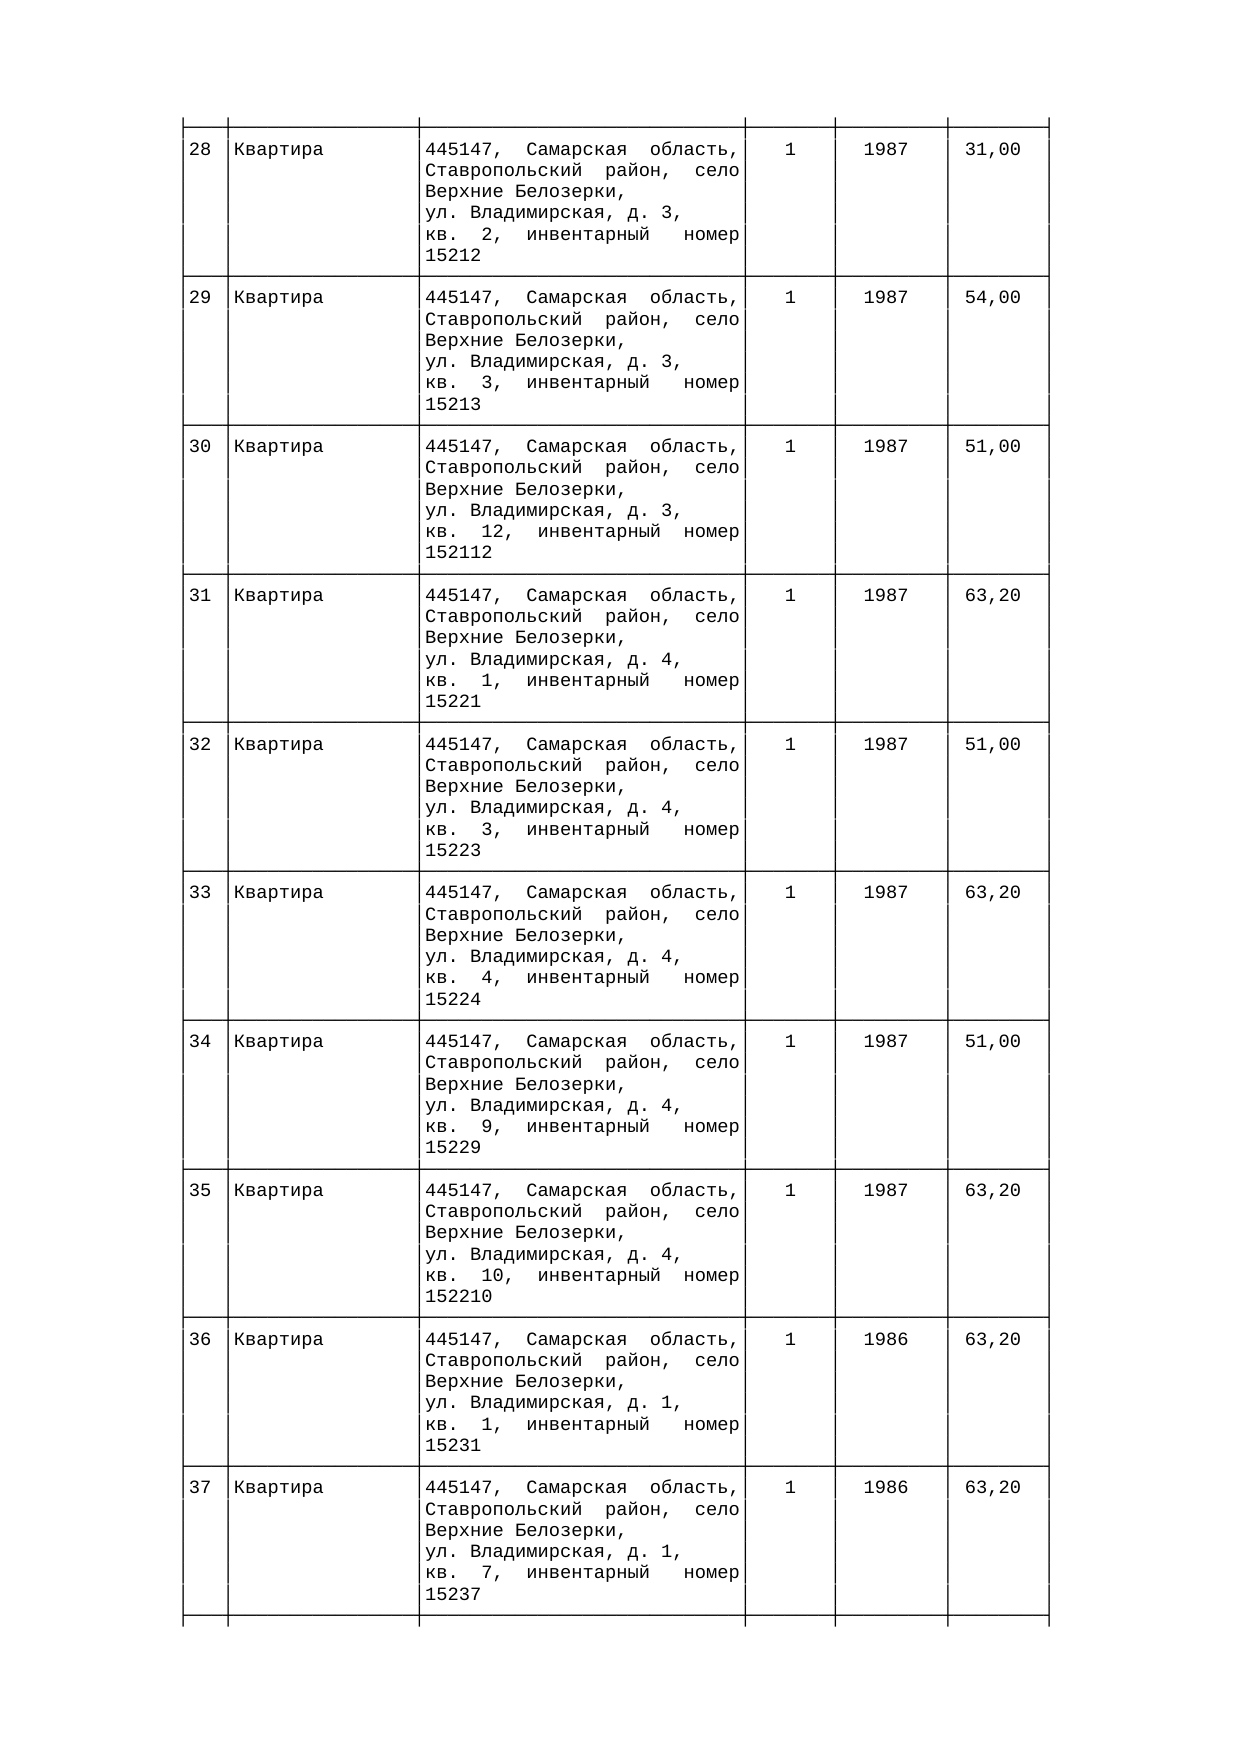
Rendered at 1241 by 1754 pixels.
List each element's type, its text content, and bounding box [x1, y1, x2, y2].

text │ │ │ул. Владимирская, д. 4, │ │ │ │ [1049, 649, 1152, 671]
text │ │ │ул. Владимирская, д. 1, │ │ │ │ [745, 1393, 834, 1414]
text │ │ │15221 │ │ │ │ [1049, 692, 1152, 713]
text │ │ │15212 │ │ │ │ [183, 246, 227, 267]
text │ │ │кв. 10, инвентарный номер│ │ │ │ [835, 1266, 947, 1287]
text │ │ │ул. Владимирская, д. 4, │ │ │ │ [835, 1244, 947, 1266]
text │ │ │15213 │ │ │ │ [419, 394, 744, 416]
text │ │ │кв. 3, инвентарный номер│ │ │ │ [745, 373, 834, 394]
text ├───┼────────────────┼────────────────────────────┼───────┼─────────┼────────┤ [835, 267, 947, 288]
text ├───┼────────────────┼────────────────────────────┼───────┼─────────┼────────┤ [1049, 118, 1152, 139]
text │ │ │ул. Владимирская, д. 1, │ │ │ │ [419, 1542, 744, 1563]
text │35 │Квартира │445147, Самарская область,│ 1 │ 1987 │ 63,20 │ [1049, 1181, 1152, 1202]
text │ │ │ул. Владимирская, д. 4, │ │ │ │ [835, 947, 947, 968]
text ├───┼────────────────┼────────────────────────────┼───────┼─────────┼────────┤ [745, 1159, 834, 1181]
text │ │ │15213 │ │ │ │ [745, 394, 834, 416]
text │ │ │Ставропольский район, село│ │ │ │ [228, 309, 418, 331]
text │ │ │кв. 1, инвентарный номер│ │ │ │ [745, 1414, 834, 1436]
text │ │ │ул. Владимирская, д. 4, │ │ │ │ [745, 1096, 834, 1117]
text │ │ │ул. Владимирская, д. 1, │ │ │ │ [835, 1542, 947, 1563]
text ├───┼────────────────┼────────────────────────────┼───────┼─────────┼────────┤ [1049, 1457, 1152, 1478]
text │28 │Квартира │445147, Самарская область,│ 1 │ 1987 │ 31,00 │ [745, 139, 834, 161]
text │ │ │15221 │ │ │ │ [948, 692, 1048, 713]
text │ │ │Ставропольский район, село│ │ │ │ [183, 1499, 227, 1521]
text ├───┼────────────────┼────────────────────────────┼───────┼─────────┼────────┤ [228, 1457, 418, 1478]
text │ │ │Ставропольский район, село│ │ │ │ [1049, 607, 1152, 628]
text ├───┼────────────────┼────────────────────────────┼───────┼─────────┼────────┤ [419, 118, 744, 139]
text │ │ │152210 │ │ │ │ [948, 1287, 1048, 1308]
text │ │ │Верхние Белозерки, │ │ │ │ [183, 1223, 227, 1244]
text │35 │Квартира │445147, Самарская область,│ 1 │ 1987 │ 63,20 │ [419, 1181, 744, 1202]
text │ │ │15229 │ │ │ │ [948, 1138, 1048, 1159]
text │ │ │ул. Владимирская, д. 3, │ │ │ │ [228, 352, 418, 373]
text ├───┼────────────────┼────────────────────────────┼───────┼─────────┼────────┤ [948, 416, 1048, 437]
text │ │ │15212 │ │ │ │ [948, 246, 1048, 267]
text │32 │Квартира │445147, Самарская область,│ 1 │ 1987 │ 51,00 │ [948, 734, 1048, 756]
text │ │ │15237 │ │ │ │ [948, 1584, 1048, 1606]
text │ │ │15224 │ │ │ │ [228, 989, 418, 1011]
text │35 │Квартира │445147, Самарская область,│ 1 │ 1987 │ 63,20 │ [948, 1181, 1048, 1202]
text │ │ │Верхние Белозерки, │ │ │ │ [745, 479, 834, 501]
text │ │ │Ставропольский район, село│ │ │ │ [948, 1351, 1048, 1372]
text │ │ │кв. 10, инвентарный номер│ │ │ │ [183, 1266, 227, 1287]
text │ │ │ул. Владимирская, д. 3, │ │ │ │ [745, 352, 834, 373]
text │ │ │15229 │ │ │ │ [228, 1138, 418, 1159]
text │ │ │Ставропольский район, село│ │ │ │ [948, 161, 1048, 182]
text │ │ │ул. Владимирская, д. 4, │ │ │ │ [1049, 798, 1152, 819]
text │ │ │кв. 2, инвентарный номер│ │ │ │ [1049, 224, 1152, 246]
text ├───┼────────────────┼────────────────────────────┼───────┼─────────┼────────┤ [948, 1457, 1048, 1478]
text │29 │Квартира │445147, Самарская область,│ 1 │ 1987 │ 54,00 │ [228, 288, 418, 309]
text │ │ │кв. 4, инвентарный номер│ │ │ │ [419, 968, 744, 989]
text │ │ │ул. Владимирская, д. 1, │ │ │ │ [1049, 1393, 1152, 1414]
text │ │ │Верхние Белозерки, │ │ │ │ [745, 926, 834, 947]
text │ │ │15212 │ │ │ │ [745, 246, 834, 267]
text │ │ │Верхние Белозерки, │ │ │ │ [183, 182, 227, 203]
text │ │ │Верхние Белозерки, │ │ │ │ [948, 331, 1048, 352]
text │ │ │ул. Владимирская, д. 4, │ │ │ │ [419, 1096, 744, 1117]
text │ │ │Верхние Белозерки, │ │ │ │ [419, 926, 744, 947]
text │ │ │ул. Владимирская, д. 4, │ │ │ │ [183, 1244, 227, 1266]
text │ │ │15221 │ │ │ │ [835, 692, 947, 713]
text │ │ │Верхние Белозерки, │ │ │ │ [183, 479, 227, 501]
text ├───┼────────────────┼────────────────────────────┼───────┼─────────┼────────┤ [1049, 1011, 1152, 1032]
text │ │ │ул. Владимирская, д. 4, │ │ │ │ [745, 1244, 834, 1266]
text │ │ │кв. 2, инвентарный номер│ │ │ │ [745, 224, 834, 246]
text │ │ │Ставропольский район, село│ │ │ │ [419, 904, 744, 926]
text │ │ │кв. 3, инвентарный номер│ │ │ │ [228, 373, 418, 394]
text │ │ │ул. Владимирская, д. 3, │ │ │ │ [419, 501, 744, 522]
text │ │ │кв. 1, инвентарный номер│ │ │ │ [228, 1414, 418, 1436]
text │ │ │ул. Владимирская, д. 4, │ │ │ │ [419, 798, 744, 819]
text │ │ │ул. Владимирская, д. 4, │ │ │ │ [948, 947, 1048, 968]
text │ │ │Верхние Белозерки, │ │ │ │ [419, 628, 744, 649]
text │33 │Квартира │445147, Самарская область,│ 1 │ 1987 │ 63,20 │ [835, 883, 947, 904]
text │ │ │кв. 1, инвентарный номер│ │ │ │ [1049, 671, 1152, 692]
text │ │ │кв. 1, инвентарный номер│ │ │ │ [419, 1414, 744, 1436]
text │36 │Квартира │445147, Самарская область,│ 1 │ 1986 │ 63,20 │ [948, 1329, 1048, 1351]
text │31 │Квартира │445147, Самарская область,│ 1 │ 1987 │ 63,20 │ [1049, 586, 1152, 607]
text │ │ │Верхние Белозерки, │ │ │ │ [228, 182, 418, 203]
text │35 │Квартира │445147, Самарская область,│ 1 │ 1987 │ 63,20 │ [835, 1181, 947, 1202]
text ├───┼────────────────┼────────────────────────────┼───────┼─────────┼────────┤ [745, 564, 834, 586]
text │ │ │Ставропольский район, село│ │ │ │ [228, 1351, 418, 1372]
text │ │ │15223 │ │ │ │ [228, 841, 418, 862]
text │ │ │кв. 9, инвентарный номер│ │ │ │ [1049, 1117, 1152, 1138]
text ├───┼────────────────┼────────────────────────────┼───────┼─────────┼────────┤ [835, 862, 947, 883]
text │ │ │ул. Владимирская, д. 4, │ │ │ │ [183, 649, 227, 671]
text │30 │Квартира │445147, Самарская область,│ 1 │ 1987 │ 51,00 │ [419, 437, 744, 458]
text │ │ │15237 │ │ │ │ [183, 1584, 227, 1606]
text │ │ │Ставропольский район, село│ │ │ │ [835, 1499, 947, 1521]
text │35 │Квартира │445147, Самарская область,│ 1 │ 1987 │ 63,20 │ [745, 1181, 834, 1202]
text │ │ │кв. 3, инвентарный номер│ │ │ │ [835, 819, 947, 841]
text │ │ │15223 │ │ │ │ [1049, 841, 1152, 862]
text │37 │Квартира │445147, Самарская область,│ 1 │ 1986 │ 63,20 │ [745, 1478, 834, 1499]
text │ │ │ул. Владимирская, д. 4, │ │ │ │ [419, 649, 744, 671]
text │ │ │15224 │ │ │ │ [948, 989, 1048, 1011]
text │ │ │15223 │ │ │ │ [183, 841, 227, 862]
text │ │ │Ставропольский район, село│ │ │ │ [1049, 756, 1152, 777]
text │ │ │15224 │ │ │ │ [835, 989, 947, 1011]
text │ │ │Ставропольский район, село│ │ │ │ [228, 1053, 418, 1074]
text ├───┼────────────────┼────────────────────────────┼───────┼─────────┼────────┤ [419, 713, 744, 734]
text │ │ │кв. 9, инвентарный номер│ │ │ │ [183, 1117, 227, 1138]
text │34 │Квартира │445147, Самарская область,│ 1 │ 1987 │ 51,00 │ [745, 1032, 834, 1053]
text │ │ │Ставропольский район, село│ │ │ │ [835, 756, 947, 777]
text │30 │Квартира │445147, Самарская область,│ 1 │ 1987 │ 51,00 │ [948, 437, 1048, 458]
text │ │ │кв. 1, инвентарный номер│ │ │ │ [228, 671, 418, 692]
text │ │ │ул. Владимирская, д. 4, │ │ │ │ [745, 649, 834, 671]
text │29 │Квартира │445147, Самарская область,│ 1 │ 1987 │ 54,00 │ [948, 288, 1048, 309]
text │ │ │Верхние Белозерки, │ │ │ │ [228, 628, 418, 649]
text ├───┼────────────────┼────────────────────────────┼───────┼─────────┼────────┤ [745, 267, 834, 288]
text ├───┼────────────────┼────────────────────────────┼───────┼─────────┼────────┤ [948, 713, 1048, 734]
text │ │ │152210 │ │ │ │ [1049, 1287, 1152, 1308]
text │ │ │кв. 9, инвентарный номер│ │ │ │ [745, 1117, 834, 1138]
text │33 │Квартира │445147, Самарская область,│ 1 │ 1987 │ 63,20 │ [948, 883, 1048, 904]
text │ │ │ул. Владимирская, д. 4, │ │ │ │ [835, 798, 947, 819]
text │ │ │Верхние Белозерки, │ │ │ │ [419, 331, 744, 352]
text ├───┼────────────────┼────────────────────────────┼───────┼─────────┼────────┤ [835, 416, 947, 437]
text │ │ │ул. Владимирская, д. 4, │ │ │ │ [228, 1096, 418, 1117]
text │ │ │Ставропольский район, село│ │ │ │ [835, 1202, 947, 1223]
text │ │ │кв. 3, инвентарный номер│ │ │ │ [419, 819, 744, 841]
text │ │ │15224 │ │ │ │ [1049, 989, 1152, 1011]
text │ │ │кв. 1, инвентарный номер│ │ │ │ [948, 1414, 1048, 1436]
text │30 │Квартира │445147, Самарская область,│ 1 │ 1987 │ 51,00 │ [1049, 437, 1152, 458]
text ├───┼────────────────┼────────────────────────────┼───────┼─────────┼────────┤ [228, 564, 418, 586]
text ├───┼────────────────┼────────────────────────────┼───────┼─────────┼────────┤ [948, 564, 1048, 586]
text │ │ │Ставропольский район, село│ │ │ │ [419, 1053, 744, 1074]
text │ │ │15223 │ │ │ │ [835, 841, 947, 862]
text │ │ │Верхние Белозерки, │ │ │ │ [228, 1074, 418, 1096]
text │32 │Квартира │445147, Самарская область,│ 1 │ 1987 │ 51,00 │ [835, 734, 947, 756]
text ├───┼────────────────┼────────────────────────────┼───────┼─────────┼────────┤ [419, 1159, 744, 1181]
text │ │ │Верхние Белозерки, │ │ │ │ [183, 926, 227, 947]
text │ │ │152112 │ │ │ │ [419, 543, 744, 564]
text │ │ │ул. Владимирская, д. 3, │ │ │ │ [419, 203, 744, 224]
text ├───┼────────────────┼────────────────────────────┼───────┼─────────┼────────┤ [419, 416, 744, 437]
text │32 │Квартира │445147, Самарская область,│ 1 │ 1987 │ 51,00 │ [1049, 734, 1152, 756]
text │ │ │Ставропольский район, село│ │ │ │ [948, 904, 1048, 926]
text │ │ │Ставропольский район, село│ │ │ │ [745, 756, 834, 777]
text │ │ │ул. Владимирская, д. 1, │ │ │ │ [1049, 1542, 1152, 1563]
text │ │ │ул. Владимирская, д. 1, │ │ │ │ [183, 1542, 227, 1563]
text │37 │Квартира │445147, Самарская область,│ 1 │ 1986 │ 63,20 │ [228, 1478, 418, 1499]
text ├───┼────────────────┼────────────────────────────┼───────┼─────────┼────────┤ [228, 267, 418, 288]
text │ │ │Верхние Белозерки, │ │ │ │ [1049, 1521, 1152, 1542]
text │ │ │Верхние Белозерки, │ │ │ │ [745, 1372, 834, 1393]
text │ │ │Ставропольский район, село│ │ │ │ [419, 1202, 744, 1223]
text │ │ │Ставропольский район, село│ │ │ │ [948, 1053, 1048, 1074]
text │ │ │кв. 4, инвентарный номер│ │ │ │ [1049, 968, 1152, 989]
text ├───┼────────────────┼────────────────────────────┼───────┼─────────┼────────┤ [745, 1606, 834, 1627]
text │ │ │15224 │ │ │ │ [183, 989, 227, 1011]
text │36 │Квартира │445147, Самарская область,│ 1 │ 1986 │ 63,20 │ [228, 1329, 418, 1351]
text │34 │Квартира │445147, Самарская область,│ 1 │ 1987 │ 51,00 │ [1049, 1032, 1152, 1053]
text │ │ │кв. 12, инвентарный номер│ │ │ │ [419, 522, 744, 543]
text │ │ │кв. 1, инвентарный номер│ │ │ │ [183, 1414, 227, 1436]
text │ │ │15221 │ │ │ │ [745, 692, 834, 713]
text │ │ │Верхние Белозерки, │ │ │ │ [835, 1521, 947, 1542]
text │ │ │Ставропольский район, село│ │ │ │ [183, 904, 227, 926]
text │ │ │ул. Владимирская, д. 4, │ │ │ │ [183, 1096, 227, 1117]
text │ │ │ул. Владимирская, д. 3, │ │ │ │ [835, 203, 947, 224]
text │34 │Квартира │445147, Самарская область,│ 1 │ 1987 │ 51,00 │ [419, 1032, 744, 1053]
text │ │ │Верхние Белозерки, │ │ │ │ [745, 1223, 834, 1244]
text ├───┼────────────────┼────────────────────────────┼───────┼─────────┼────────┤ [419, 1011, 744, 1032]
text │ │ │ул. Владимирская, д. 3, │ │ │ │ [419, 352, 744, 373]
text │ │ │Ставропольский район, село│ │ │ │ [183, 1202, 227, 1223]
text │ │ │кв. 10, инвентарный номер│ │ │ │ [419, 1266, 744, 1287]
text ├───┼────────────────┼────────────────────────────┼───────┼─────────┼────────┤ [948, 1606, 1048, 1627]
text │ │ │ул. Владимирская, д. 3, │ │ │ │ [948, 501, 1048, 522]
text ├───┼────────────────┼────────────────────────────┼───────┼─────────┼────────┤ [419, 1308, 744, 1329]
text │33 │Квартира │445147, Самарская область,│ 1 │ 1987 │ 63,20 │ [745, 883, 834, 904]
text │ │ │152112 │ │ │ │ [228, 543, 418, 564]
text │ │ │Ставропольский район, село│ │ │ │ [835, 1053, 947, 1074]
text │ │ │ул. Владимирская, д. 3, │ │ │ │ [745, 501, 834, 522]
text │ │ │ул. Владимирская, д. 1, │ │ │ │ [948, 1393, 1048, 1414]
text │ │ │кв. 12, инвентарный номер│ │ │ │ [1049, 522, 1152, 543]
text │34 │Квартира │445147, Самарская область,│ 1 │ 1987 │ 51,00 │ [948, 1032, 1048, 1053]
text ├───┼────────────────┼────────────────────────────┼───────┼─────────┼────────┤ [835, 1159, 947, 1181]
text │36 │Квартира │445147, Самарская область,│ 1 │ 1986 │ 63,20 │ [745, 1329, 834, 1351]
text │ │ │Ставропольский район, село│ │ │ │ [419, 756, 744, 777]
text │ │ │Верхние Белозерки, │ │ │ │ [419, 777, 744, 798]
text │ │ │Верхние Белозерки, │ │ │ │ [1049, 331, 1152, 352]
text │ │ │15213 │ │ │ │ [183, 394, 227, 416]
text │37 │Квартира │445147, Самарская область,│ 1 │ 1986 │ 63,20 │ [419, 1478, 744, 1499]
text │34 │Квартира │445147, Самарская область,│ 1 │ 1987 │ 51,00 │ [228, 1032, 418, 1053]
text ├───┼────────────────┼────────────────────────────┼───────┼─────────┼────────┤ [745, 1457, 834, 1478]
text │ │ │15229 │ │ │ │ [835, 1138, 947, 1159]
text │ │ │15231 │ │ │ │ [228, 1436, 418, 1457]
text ├───┼────────────────┼────────────────────────────┼───────┼─────────┼────────┤ [1049, 1606, 1152, 1627]
text │ │ │ул. Владимирская, д. 3, │ │ │ │ [183, 352, 227, 373]
text │ │ │ул. Владимирская, д. 1, │ │ │ │ [183, 1393, 227, 1414]
text ├───┼────────────────┼────────────────────────────┼───────┼─────────┼────────┤ [228, 118, 418, 139]
text │ │ │Верхние Белозерки, │ │ │ │ [1049, 1074, 1152, 1096]
text │ │ │ул. Владимирская, д. 1, │ │ │ │ [228, 1542, 418, 1563]
text │ │ │Верхние Белозерки, │ │ │ │ [419, 1372, 744, 1393]
text ├───┼────────────────┼────────────────────────────┼───────┼─────────┼────────┤ [835, 1606, 947, 1627]
text │ │ │Ставропольский район, село│ │ │ │ [1049, 1053, 1152, 1074]
text │30 │Квартира │445147, Самарская область,│ 1 │ 1987 │ 51,00 │ [745, 437, 834, 458]
text │ │ │Верхние Белозерки, │ │ │ │ [835, 479, 947, 501]
text │ │ │ул. Владимирская, д. 3, │ │ │ │ [228, 203, 418, 224]
text │ │ │Ставропольский район, село│ │ │ │ [228, 756, 418, 777]
text │ │ │15237 │ │ │ │ [419, 1584, 744, 1606]
text ├───┼────────────────┼────────────────────────────┼───────┼─────────┼────────┤ [419, 267, 744, 288]
text │ │ │ул. Владимирская, д. 1, │ │ │ │ [228, 1393, 418, 1414]
text │ │ │кв. 12, инвентарный номер│ │ │ │ [183, 522, 227, 543]
text ├───┼────────────────┼────────────────────────────┼───────┼─────────┼────────┤ [1049, 1308, 1152, 1329]
text ├───┼────────────────┼────────────────────────────┼───────┼─────────┼────────┤ [1049, 713, 1152, 734]
text │ │ │кв. 7, инвентарный номер│ │ │ │ [835, 1563, 947, 1584]
text │ │ │Верхние Белозерки, │ │ │ │ [1049, 182, 1152, 203]
text │ │ │ул. Владимирская, д. 4, │ │ │ │ [948, 1244, 1048, 1266]
text │28 │Квартира │445147, Самарская область,│ 1 │ 1987 │ 31,00 │ [835, 139, 947, 161]
text ├───┼────────────────┼────────────────────────────┼───────┼─────────┼────────┤ [948, 267, 1048, 288]
text │ │ │Верхние Белозерки, │ │ │ │ [1049, 1223, 1152, 1244]
text │ │ │152210 │ │ │ │ [835, 1287, 947, 1308]
text │30 │Квартира │445147, Самарская область,│ 1 │ 1987 │ 51,00 │ [228, 437, 418, 458]
text │ │ │Верхние Белозерки, │ │ │ │ [835, 182, 947, 203]
text │ │ │ул. Владимирская, д. 4, │ │ │ │ [745, 798, 834, 819]
text │ │ │Верхние Белозерки, │ │ │ │ [1049, 479, 1152, 501]
text │ │ │Верхние Белозерки, │ │ │ │ [835, 331, 947, 352]
text │ │ │Верхние Белозерки, │ │ │ │ [948, 1074, 1048, 1096]
text │37 │Квартира │445147, Самарская область,│ 1 │ 1986 │ 63,20 │ [1049, 1478, 1152, 1499]
text │32 │Квартира │445147, Самарская область,│ 1 │ 1987 │ 51,00 │ [745, 734, 834, 756]
text │ │ │15229 │ │ │ │ [1049, 1138, 1152, 1159]
text │ │ │ул. Владимирская, д. 3, │ │ │ │ [835, 352, 947, 373]
text │ │ │Верхние Белозерки, │ │ │ │ [228, 1372, 418, 1393]
text │ │ │Ставропольский район, село│ │ │ │ [948, 1202, 1048, 1223]
text │ │ │15221 │ │ │ │ [183, 692, 227, 713]
text │ │ │кв. 12, инвентарный номер│ │ │ │ [745, 522, 834, 543]
text │33 │Квартира │445147, Самарская область,│ 1 │ 1987 │ 63,20 │ [1049, 883, 1152, 904]
text │ │ │Ставропольский район, село│ │ │ │ [1049, 1351, 1152, 1372]
text │ │ │кв. 7, инвентарный номер│ │ │ │ [228, 1563, 418, 1584]
text │ │ │кв. 4, инвентарный номер│ │ │ │ [745, 968, 834, 989]
text │ │ │ул. Владимирская, д. 4, │ │ │ │ [419, 1244, 744, 1266]
text ├───┼────────────────┼────────────────────────────┼───────┼─────────┼────────┤ [1049, 862, 1152, 883]
text │ │ │Верхние Белозерки, │ │ │ │ [835, 926, 947, 947]
text ├───┼────────────────┼────────────────────────────┼───────┼─────────┼────────┤ [1049, 416, 1152, 437]
text │ │ │Верхние Белозерки, │ │ │ │ [948, 479, 1048, 501]
text │ │ │Ставропольский район, село│ │ │ │ [228, 904, 418, 926]
text │ │ │Верхние Белозерки, │ │ │ │ [948, 1223, 1048, 1244]
text │ │ │Ставропольский район, село│ │ │ │ [1049, 904, 1152, 926]
text │ │ │кв. 7, инвентарный номер│ │ │ │ [745, 1563, 834, 1584]
text │ │ │кв. 4, инвентарный номер│ │ │ │ [948, 968, 1048, 989]
text │ │ │кв. 1, инвентарный номер│ │ │ │ [745, 671, 834, 692]
text ├───┼────────────────┼────────────────────────────┼───────┼─────────┼────────┤ [228, 862, 418, 883]
text │ │ │Ставропольский район, село│ │ │ │ [419, 607, 744, 628]
text │ │ │Верхние Белозерки, │ │ │ │ [228, 926, 418, 947]
text │ │ │Верхние Белозерки, │ │ │ │ [183, 331, 227, 352]
text │ │ │Ставропольский район, село│ │ │ │ [183, 607, 227, 628]
text │29 │Квартира │445147, Самарская область,│ 1 │ 1987 │ 54,00 │ [745, 288, 834, 309]
text │ │ │Ставропольский район, село│ │ │ │ [948, 607, 1048, 628]
text │28 │Квартира │445147, Самарская область,│ 1 │ 1987 │ 31,00 │ [1049, 139, 1152, 161]
text │ │ │15223 │ │ │ │ [745, 841, 834, 862]
text │ │ │кв. 12, инвентарный номер│ │ │ │ [835, 522, 947, 543]
text │28 │Квартира │445147, Самарская область,│ 1 │ 1987 │ 31,00 │ [948, 139, 1048, 161]
text │ │ │Верхние Белозерки, │ │ │ │ [835, 777, 947, 798]
text ├───┼────────────────┼────────────────────────────┼───────┼─────────┼────────┤ [1049, 564, 1152, 586]
text │ │ │ул. Владимирская, д. 4, │ │ │ │ [1049, 1096, 1152, 1117]
text │ │ │Верхние Белозерки, │ │ │ │ [183, 1521, 227, 1542]
text │ │ │15213 │ │ │ │ [1049, 394, 1152, 416]
text │ │ │Верхние Белозерки, │ │ │ │ [948, 182, 1048, 203]
text │ │ │кв. 4, инвентарный номер│ │ │ │ [835, 968, 947, 989]
text │ │ │Ставропольский район, село│ │ │ │ [1049, 458, 1152, 479]
text │ │ │Ставропольский район, село│ │ │ │ [835, 458, 947, 479]
text │ │ │кв. 3, инвентарный номер│ │ │ │ [745, 819, 834, 841]
text │ │ │Ставропольский район, село│ │ │ │ [835, 607, 947, 628]
text │ │ │кв. 1, инвентарный номер│ │ │ │ [835, 1414, 947, 1436]
text │ │ │Ставропольский район, село│ │ │ │ [183, 161, 227, 182]
text │ │ │кв. 3, инвентарный номер│ │ │ │ [419, 373, 744, 394]
text │ │ │ул. Владимирская, д. 1, │ │ │ │ [948, 1542, 1048, 1563]
text │ │ │кв. 2, инвентарный номер│ │ │ │ [228, 224, 418, 246]
text │ │ │кв. 1, инвентарный номер│ │ │ │ [419, 671, 744, 692]
text │ │ │кв. 1, инвентарный номер│ │ │ │ [1049, 1414, 1152, 1436]
text │ │ │Верхние Белозерки, │ │ │ │ [745, 1521, 834, 1542]
text │ │ │кв. 3, инвентарный номер│ │ │ │ [1049, 819, 1152, 841]
text │ │ │кв. 3, инвентарный номер│ │ │ │ [948, 373, 1048, 394]
text │ │ │ул. Владимирская, д. 4, │ │ │ │ [228, 947, 418, 968]
text │ │ │Верхние Белозерки, │ │ │ │ [228, 777, 418, 798]
text │35 │Квартира │445147, Самарская область,│ 1 │ 1987 │ 63,20 │ [228, 1181, 418, 1202]
text │ │ │ул. Владимирская, д. 4, │ │ │ │ [745, 947, 834, 968]
text │ │ │кв. 3, инвентарный номер│ │ │ │ [1049, 373, 1152, 394]
text ├───┼────────────────┼────────────────────────────┼───────┼─────────┼────────┤ [419, 1457, 744, 1478]
text │ │ │Ставропольский район, село│ │ │ │ [419, 458, 744, 479]
text │ │ │Ставропольский район, село│ │ │ │ [228, 1202, 418, 1223]
text │ │ │кв. 2, инвентарный номер│ │ │ │ [183, 224, 227, 246]
text │32 │Квартира │445147, Самарская область,│ 1 │ 1987 │ 51,00 │ [419, 734, 744, 756]
text │ │ │Ставропольский район, село│ │ │ │ [183, 1053, 227, 1074]
text │ │ │ул. Владимирская, д. 4, │ │ │ │ [1049, 1244, 1152, 1266]
text │ │ │ул. Владимирская, д. 3, │ │ │ │ [1049, 352, 1152, 373]
text │29 │Квартира │445147, Самарская область,│ 1 │ 1987 │ 54,00 │ [835, 288, 947, 309]
text ├───┼────────────────┼────────────────────────────┼───────┼─────────┼────────┤ [419, 1606, 744, 1627]
text │ │ │Верхние Белозерки, │ │ │ │ [1049, 777, 1152, 798]
text │ │ │ул. Владимирская, д. 4, │ │ │ │ [835, 649, 947, 671]
text │36 │Квартира │445147, Самарская область,│ 1 │ 1986 │ 63,20 │ [835, 1329, 947, 1351]
text │31 │Квартира │445147, Самарская область,│ 1 │ 1987 │ 63,20 │ [419, 586, 744, 607]
text │ │ │152112 │ │ │ │ [745, 543, 834, 564]
text │ │ │Верхние Белозерки, │ │ │ │ [419, 1223, 744, 1244]
text │ │ │кв. 7, инвентарный номер│ │ │ │ [948, 1563, 1048, 1584]
text │ │ │кв. 3, инвентарный номер│ │ │ │ [948, 819, 1048, 841]
text │ │ │Верхние Белозерки, │ │ │ │ [835, 628, 947, 649]
text │ │ │152112 │ │ │ │ [835, 543, 947, 564]
text │ │ │Ставропольский район, село│ │ │ │ [419, 161, 744, 182]
text │ │ │15231 │ │ │ │ [419, 1436, 744, 1457]
text │ │ │Ставропольский район, село│ │ │ │ [948, 1499, 1048, 1521]
text │ │ │Ставропольский район, село│ │ │ │ [745, 904, 834, 926]
text │ │ │Ставропольский район, село│ │ │ │ [228, 1499, 418, 1521]
text │ │ │Ставропольский район, село│ │ │ │ [419, 309, 744, 331]
text │ │ │Верхние Белозерки, │ │ │ │ [183, 1074, 227, 1096]
text │33 │Квартира │445147, Самарская область,│ 1 │ 1987 │ 63,20 │ [419, 883, 744, 904]
text │ │ │Ставропольский район, село│ │ │ │ [745, 309, 834, 331]
text │ │ │Верхние Белозерки, │ │ │ │ [835, 1074, 947, 1096]
text ├───┼────────────────┼────────────────────────────┼───────┼─────────┼────────┤ [228, 416, 418, 437]
text │ │ │ул. Владимирская, д. 4, │ │ │ │ [419, 947, 744, 968]
text ├───┼────────────────┼────────────────────────────┼───────┼─────────┼────────┤ [948, 1308, 1048, 1329]
text │ │ │кв. 10, инвентарный номер│ │ │ │ [228, 1266, 418, 1287]
text ├───┼────────────────┼────────────────────────────┼───────┼─────────┼────────┤ [745, 1011, 834, 1032]
text │ │ │Ставропольский район, село│ │ │ │ [948, 756, 1048, 777]
text │ │ │кв. 3, инвентарный номер│ │ │ │ [183, 819, 227, 841]
text │ │ │15221 │ │ │ │ [419, 692, 744, 713]
text │ │ │Верхние Белозерки, │ │ │ │ [948, 628, 1048, 649]
text │ │ │кв. 9, инвентарный номер│ │ │ │ [948, 1117, 1048, 1138]
text │ │ │Ставропольский район, село│ │ │ │ [228, 607, 418, 628]
text │37 │Квартира │445147, Самарская область,│ 1 │ 1986 │ 63,20 │ [835, 1478, 947, 1499]
text │ │ │Ставропольский район, село│ │ │ │ [183, 756, 227, 777]
text │ │ │кв. 7, инвентарный номер│ │ │ │ [183, 1563, 227, 1584]
text ├───┼────────────────┼────────────────────────────┼───────┼─────────┼────────┤ [745, 862, 834, 883]
text │ │ │Верхние Белозерки, │ │ │ │ [1049, 1372, 1152, 1393]
text │31 │Квартира │445147, Самарская область,│ 1 │ 1987 │ 63,20 │ [745, 586, 834, 607]
text ├───┼────────────────┼────────────────────────────┼───────┼─────────┼────────┤ [948, 862, 1048, 883]
text │ │ │Ставропольский район, село│ │ │ │ [745, 1053, 834, 1074]
text │ │ │Ставропольский район, село│ │ │ │ [183, 458, 227, 479]
text │ │ │15237 │ │ │ │ [835, 1584, 947, 1606]
text │ │ │Ставропольский район, село│ │ │ │ [419, 1351, 744, 1372]
text │ │ │15213 │ │ │ │ [948, 394, 1048, 416]
text │ │ │15231 │ │ │ │ [183, 1436, 227, 1457]
text ├───┼────────────────┼────────────────────────────┼───────┼─────────┼────────┤ [835, 1457, 947, 1478]
text │ │ │ул. Владимирская, д. 1, │ │ │ │ [835, 1393, 947, 1414]
text │ │ │152210 │ │ │ │ [419, 1287, 744, 1308]
text │ │ │15237 │ │ │ │ [745, 1584, 834, 1606]
text │ │ │152112 │ │ │ │ [183, 543, 227, 564]
text │ │ │Ставропольский район, село│ │ │ │ [228, 161, 418, 182]
text │ │ │кв. 7, инвентарный номер│ │ │ │ [1049, 1563, 1152, 1584]
text │ │ │кв. 12, инвентарный номер│ │ │ │ [228, 522, 418, 543]
text │ │ │Верхние Белозерки, │ │ │ │ [228, 1223, 418, 1244]
text │29 │Квартира │445147, Самарская область,│ 1 │ 1987 │ 54,00 │ [1049, 288, 1152, 309]
text │29 │Квартира │445147, Самарская область,│ 1 │ 1987 │ 54,00 │ [419, 288, 744, 309]
text │ │ │Ставропольский район, село│ │ │ │ [745, 161, 834, 182]
text │ │ │15213 │ │ │ │ [835, 394, 947, 416]
text │ │ │Верхние Белозерки, │ │ │ │ [183, 628, 227, 649]
text │ │ │152210 │ │ │ │ [228, 1287, 418, 1308]
text │ │ │ул. Владимирская, д. 3, │ │ │ │ [745, 203, 834, 224]
text │ │ │15229 │ │ │ │ [745, 1138, 834, 1159]
text │ │ │Ставропольский район, село│ │ │ │ [835, 161, 947, 182]
text │ │ │Верхние Белозерки, │ │ │ │ [835, 1223, 947, 1244]
text │ │ │Верхние Белозерки, │ │ │ │ [228, 1521, 418, 1542]
text │ │ │Ставропольский район, село│ │ │ │ [1049, 1202, 1152, 1223]
text │31 │Квартира │445147, Самарская область,│ 1 │ 1987 │ 63,20 │ [228, 586, 418, 607]
text │ │ │ул. Владимирская, д. 3, │ │ │ │ [948, 203, 1048, 224]
text │ │ │ул. Владимирская, д. 3, │ │ │ │ [183, 501, 227, 522]
text │ │ │15231 │ │ │ │ [948, 1436, 1048, 1457]
text │ │ │15231 │ │ │ │ [745, 1436, 834, 1457]
text │ │ │Верхние Белозерки, │ │ │ │ [228, 331, 418, 352]
text │ │ │Верхние Белозерки, │ │ │ │ [419, 1074, 744, 1096]
text │ │ │15224 │ │ │ │ [419, 989, 744, 1011]
text │ │ │кв. 3, инвентарный номер│ │ │ │ [228, 819, 418, 841]
text │ │ │15212 │ │ │ │ [835, 246, 947, 267]
text │ │ │кв. 4, инвентарный номер│ │ │ │ [228, 968, 418, 989]
text │ │ │Верхние Белозерки, │ │ │ │ [1049, 926, 1152, 947]
text │ │ │ул. Владимирская, д. 4, │ │ │ │ [228, 1244, 418, 1266]
text │ │ │кв. 4, инвентарный номер│ │ │ │ [183, 968, 227, 989]
text ├───┼────────────────┼────────────────────────────┼───────┼─────────┼────────┤ [419, 862, 744, 883]
text │ │ │Верхние Белозерки, │ │ │ │ [419, 182, 744, 203]
text │ │ │Ставропольский район, село│ │ │ │ [745, 1499, 834, 1521]
text ├───┼────────────────┼────────────────────────────┼───────┼─────────┼────────┤ [419, 564, 744, 586]
text ├───┼────────────────┼────────────────────────────┼───────┼─────────┼────────┤ [835, 713, 947, 734]
text │ │ │15231 │ │ │ │ [1049, 1436, 1152, 1457]
text │ │ │Верхние Белозерки, │ │ │ │ [948, 1372, 1048, 1393]
text │ │ │152210 │ │ │ │ [745, 1287, 834, 1308]
text │ │ │Верхние Белозерки, │ │ │ │ [835, 1372, 947, 1393]
text │ │ │152112 │ │ │ │ [1049, 543, 1152, 564]
text │ │ │15213 │ │ │ │ [228, 394, 418, 416]
text │ │ │Ставропольский район, село│ │ │ │ [745, 607, 834, 628]
text ├───┼────────────────┼────────────────────────────┼───────┼─────────┼────────┤ [745, 118, 834, 139]
text │ │ │ул. Владимирская, д. 4, │ │ │ │ [948, 1096, 1048, 1117]
text ├───┼────────────────┼────────────────────────────┼───────┼─────────┼────────┤ [948, 118, 1048, 139]
text │ │ │152112 │ │ │ │ [948, 543, 1048, 564]
text │ │ │кв. 1, инвентарный номер│ │ │ │ [948, 671, 1048, 692]
text │ │ │Ставропольский район, село│ │ │ │ [835, 309, 947, 331]
text │ │ │ул. Владимирская, д. 4, │ │ │ │ [183, 947, 227, 968]
text ├───┼────────────────┼────────────────────────────┼───────┼─────────┼────────┤ [1049, 267, 1152, 288]
text │ │ │Верхние Белозерки, │ │ │ │ [745, 777, 834, 798]
text │ │ │Ставропольский район, село│ │ │ │ [1049, 161, 1152, 182]
text ├───┼────────────────┼────────────────────────────┼───────┼─────────┼────────┤ [745, 713, 834, 734]
text │ │ │кв. 1, инвентарный номер│ │ │ │ [835, 671, 947, 692]
text │37 │Квартира │445147, Самарская область,│ 1 │ 1986 │ 63,20 │ [948, 1478, 1048, 1499]
text │ │ │Ставропольский район, село│ │ │ │ [1049, 1499, 1152, 1521]
text │ │ │15223 │ │ │ │ [419, 841, 744, 862]
text │ │ │кв. 9, инвентарный номер│ │ │ │ [419, 1117, 744, 1138]
text ├───┼────────────────┼────────────────────────────┼───────┼─────────┼────────┤ [745, 416, 834, 437]
text ├───┼────────────────┼────────────────────────────┼───────┼─────────┼────────┤ [228, 1011, 418, 1032]
text ├───┼────────────────┼────────────────────────────┼───────┼─────────┼────────┤ [835, 1011, 947, 1032]
text ├───┼────────────────┼────────────────────────────┼───────┼─────────┼────────┤ [1049, 1159, 1152, 1181]
text │31 │Квартира │445147, Самарская область,│ 1 │ 1987 │ 63,20 │ [948, 586, 1048, 607]
text │ │ │Ставропольский район, село│ │ │ │ [1049, 309, 1152, 331]
text │ │ │15237 │ │ │ │ [228, 1584, 418, 1606]
text ├───┼────────────────┼────────────────────────────┼───────┼─────────┼────────┤ [228, 1308, 418, 1329]
text │ │ │кв. 10, инвентарный номер│ │ │ │ [1049, 1266, 1152, 1287]
text │ │ │Верхние Белозерки, │ │ │ │ [745, 331, 834, 352]
text │ │ │кв. 12, инвентарный номер│ │ │ │ [948, 522, 1048, 543]
text │ │ │15212 │ │ │ │ [228, 246, 418, 267]
text │ │ │кв. 7, инвентарный номер│ │ │ │ [419, 1563, 744, 1584]
text │ │ │Ставропольский район, село│ │ │ │ [835, 1351, 947, 1372]
text │30 │Квартира │445147, Самарская область,│ 1 │ 1987 │ 51,00 │ [835, 437, 947, 458]
text │ │ │ул. Владимирская, д. 3, │ │ │ │ [1049, 501, 1152, 522]
text │ │ │ул. Владимирская, д. 3, │ │ │ │ [948, 352, 1048, 373]
text │ │ │ул. Владимирская, д. 1, │ │ │ │ [419, 1393, 744, 1414]
text │ │ │Ставропольский район, село│ │ │ │ [835, 904, 947, 926]
text │ │ │ул. Владимирская, д. 4, │ │ │ │ [948, 798, 1048, 819]
text ├───┼────────────────┼────────────────────────────┼───────┼─────────┼────────┤ [835, 118, 947, 139]
text ├───┼────────────────┼────────────────────────────┼───────┼─────────┼────────┤ [745, 1308, 834, 1329]
text ├───┼────────────────┼────────────────────────────┼───────┼─────────┼────────┤ [835, 1308, 947, 1329]
text │ │ │кв. 10, инвентарный номер│ │ │ │ [948, 1266, 1048, 1287]
text │ │ │ул. Владимирская, д. 4, │ │ │ │ [948, 649, 1048, 671]
text │ │ │Верхние Белозерки, │ │ │ │ [183, 777, 227, 798]
text │ │ │кв. 9, инвентарный номер│ │ │ │ [228, 1117, 418, 1138]
text ├───┼────────────────┼────────────────────────────┼───────┼─────────┼────────┤ [228, 713, 418, 734]
text │ │ │Верхние Белозерки, │ │ │ │ [948, 1521, 1048, 1542]
text │ │ │ул. Владимирская, д. 4, │ │ │ │ [183, 798, 227, 819]
text │ │ │ул. Владимирская, д. 3, │ │ │ │ [835, 501, 947, 522]
text ├───┼────────────────┼────────────────────────────┼───────┼─────────┼────────┤ [948, 1011, 1048, 1032]
text │ │ │кв. 2, инвентарный номер│ │ │ │ [948, 224, 1048, 246]
text │33 │Квартира │445147, Самарская область,│ 1 │ 1987 │ 63,20 │ [228, 883, 418, 904]
text │32 │Квартира │445147, Самарская область,│ 1 │ 1987 │ 51,00 │ [228, 734, 418, 756]
text ├───┼────────────────┼────────────────────────────┼───────┼─────────┼────────┤ [835, 564, 947, 586]
text │ │ │кв. 3, инвентарный номер│ │ │ │ [183, 373, 227, 394]
text │ │ │15221 │ │ │ │ [228, 692, 418, 713]
text │34 │Квартира │445147, Самарская область,│ 1 │ 1987 │ 51,00 │ [835, 1032, 947, 1053]
text │31 │Квартира │445147, Самарская область,│ 1 │ 1987 │ 63,20 │ [835, 586, 947, 607]
text │ │ │Ставропольский район, село│ │ │ │ [183, 1351, 227, 1372]
text │ │ │Верхние Белозерки, │ │ │ │ [745, 182, 834, 203]
text │ │ │кв. 2, инвентарный номер│ │ │ │ [419, 224, 744, 246]
text │ │ │15237 │ │ │ │ [1049, 1584, 1152, 1606]
text │ │ │Ставропольский район, село│ │ │ │ [948, 309, 1048, 331]
text │ │ │кв. 9, инвентарный номер│ │ │ │ [835, 1117, 947, 1138]
text │ │ │ул. Владимирская, д. 3, │ │ │ │ [183, 203, 227, 224]
text │ │ │15224 │ │ │ │ [745, 989, 834, 1011]
text │ │ │Ставропольский район, село│ │ │ │ [183, 309, 227, 331]
text │ │ │15223 │ │ │ │ [948, 841, 1048, 862]
text │ │ │ул. Владимирская, д. 3, │ │ │ │ [228, 501, 418, 522]
text │ │ │кв. 1, инвентарный номер│ │ │ │ [183, 671, 227, 692]
text │ │ │кв. 3, инвентарный номер│ │ │ │ [835, 373, 947, 394]
text ├───┼────────────────┼────────────────────────────┼───────┼─────────┼────────┤ [228, 1606, 418, 1627]
text │ │ │152210 │ │ │ │ [183, 1287, 227, 1308]
text │ │ │Ставропольский район, село│ │ │ │ [745, 1351, 834, 1372]
text │ │ │Ставропольский район, село│ │ │ │ [745, 458, 834, 479]
text │ │ │Верхние Белозерки, │ │ │ │ [228, 479, 418, 501]
text │ │ │Верхние Белозерки, │ │ │ │ [948, 926, 1048, 947]
text │ │ │Ставропольский район, село│ │ │ │ [228, 458, 418, 479]
text │28 │Квартира │445147, Самарская область,│ 1 │ 1987 │ 31,00 │ [228, 139, 418, 161]
text │ │ │Верхние Белозерки, │ │ │ │ [745, 628, 834, 649]
text │ │ │ул. Владимирская, д. 4, │ │ │ │ [228, 649, 418, 671]
text │ │ │ул. Владимирская, д. 3, │ │ │ │ [1049, 203, 1152, 224]
text │ │ │15229 │ │ │ │ [419, 1138, 744, 1159]
text │ │ │Верхние Белозерки, │ │ │ │ [745, 1074, 834, 1096]
text │ │ │Верхние Белозерки, │ │ │ │ [183, 1372, 227, 1393]
text │ │ │15229 │ │ │ │ [183, 1138, 227, 1159]
text │ │ │ул. Владимирская, д. 1, │ │ │ │ [745, 1542, 834, 1563]
text │ │ │ул. Владимирская, д. 4, │ │ │ │ [835, 1096, 947, 1117]
text ├───┼────────────────┼────────────────────────────┼───────┼─────────┼────────┤ [228, 1159, 418, 1181]
text │ │ │Верхние Белозерки, │ │ │ │ [419, 1521, 744, 1542]
text │ │ │ул. Владимирская, д. 4, │ │ │ │ [228, 798, 418, 819]
text │ │ │Верхние Белозерки, │ │ │ │ [948, 777, 1048, 798]
text │28 │Квартира │445147, Самарская область,│ 1 │ 1987 │ 31,00 │ [419, 139, 744, 161]
text │36 │Квартира │445147, Самарская область,│ 1 │ 1986 │ 63,20 │ [419, 1329, 744, 1351]
text │ │ │15212 │ │ │ │ [419, 246, 744, 267]
text │ │ │кв. 2, инвентарный номер│ │ │ │ [835, 224, 947, 246]
text │ │ │15212 │ │ │ │ [1049, 246, 1152, 267]
text │36 │Квартира │445147, Самарская область,│ 1 │ 1986 │ 63,20 │ [1049, 1329, 1152, 1351]
text │ │ │кв. 10, инвентарный номер│ │ │ │ [745, 1266, 834, 1287]
text ├───┼────────────────┼────────────────────────────┼───────┼─────────┼────────┤ [948, 1159, 1048, 1181]
text │ │ │Верхние Белозерки, │ │ │ │ [419, 479, 744, 501]
text │ │ │Ставропольский район, село│ │ │ │ [948, 458, 1048, 479]
text │ │ │Верхние Белозерки, │ │ │ │ [1049, 628, 1152, 649]
text │ │ │ул. Владимирская, д. 4, │ │ │ │ [1049, 947, 1152, 968]
text │ │ │15231 │ │ │ │ [835, 1436, 947, 1457]
text │ │ │Ставропольский район, село│ │ │ │ [419, 1499, 744, 1521]
text │ │ │Ставропольский район, село│ │ │ │ [745, 1202, 834, 1223]
